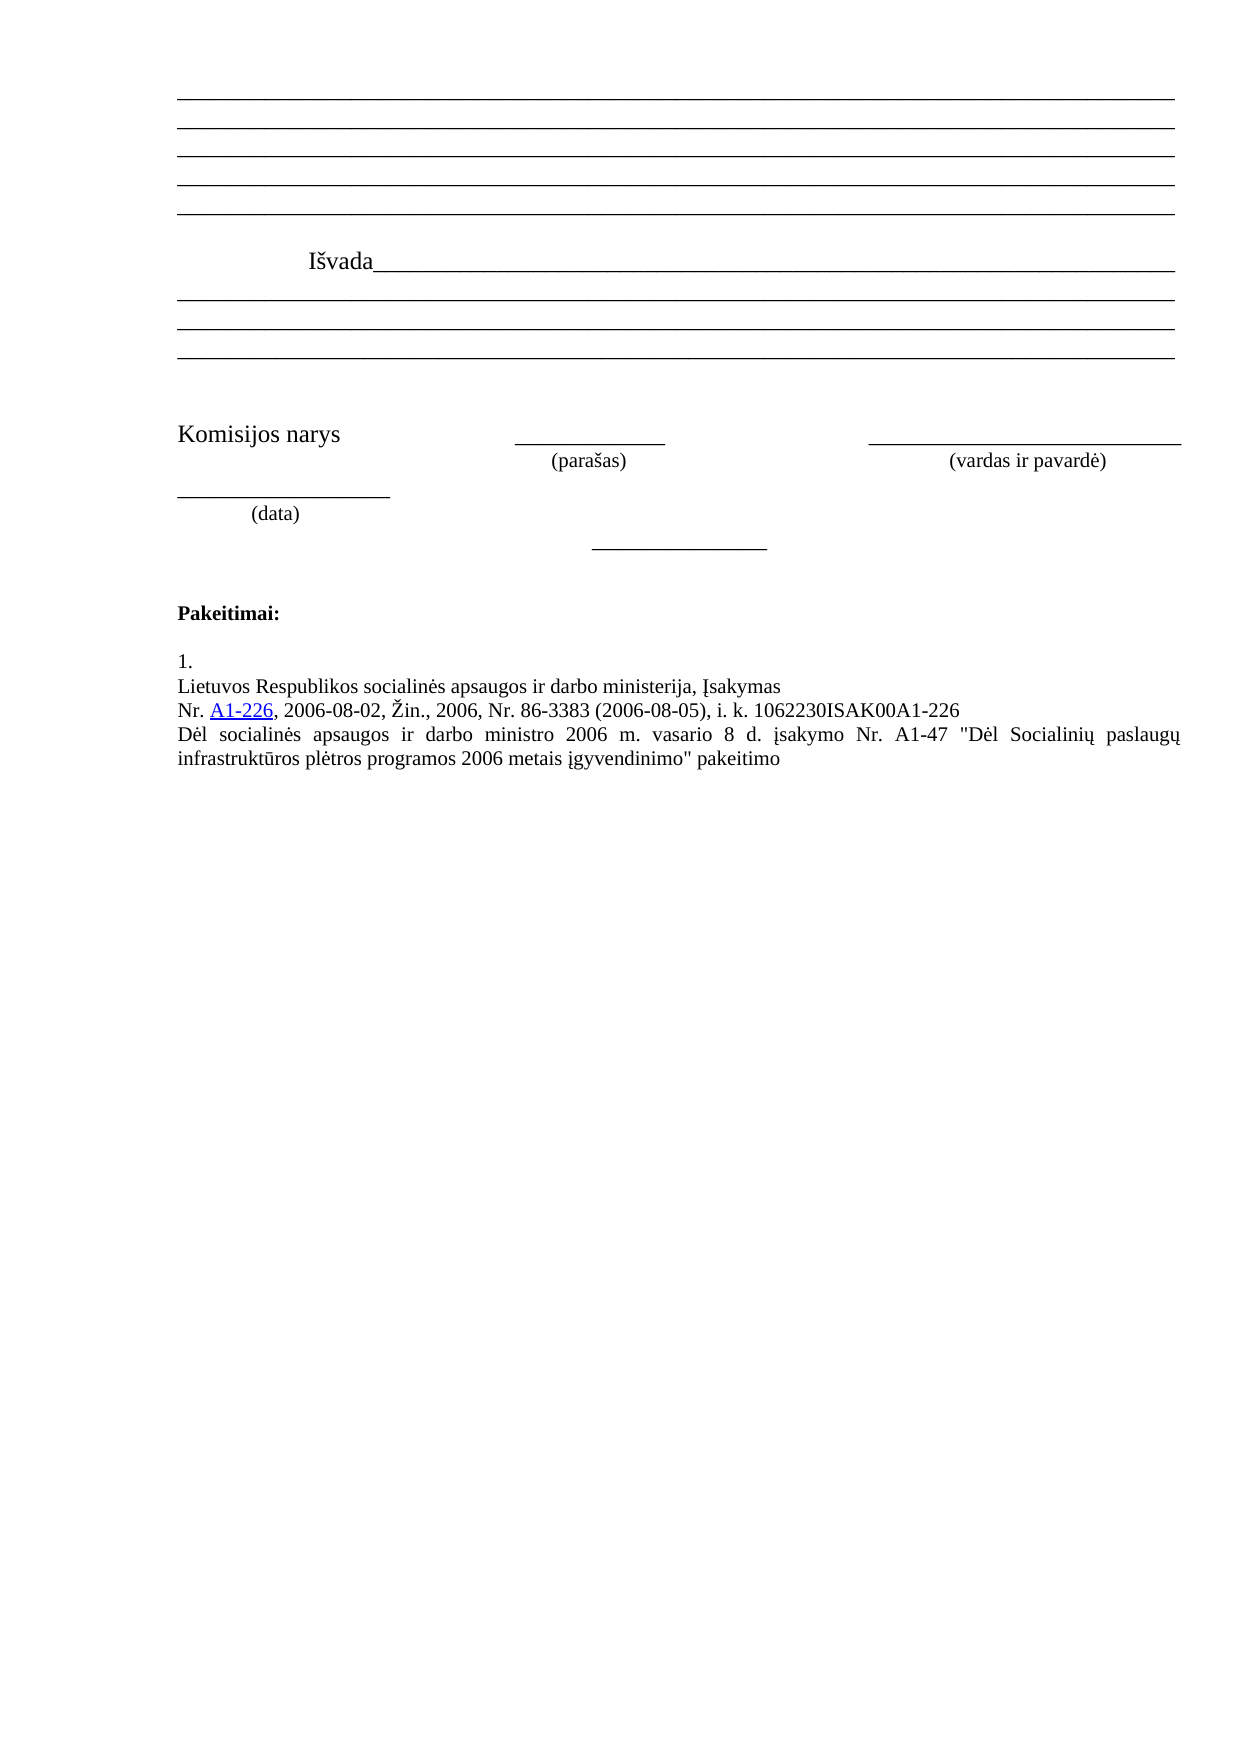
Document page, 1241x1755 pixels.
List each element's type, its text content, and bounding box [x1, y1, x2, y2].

text Pakeitimai: [177, 601, 1181, 625]
text Dėl socialinės apsaugos ir darbo ministro 2006 m. vasario 8 d. įsakymo Nr. A1-47 "Dėl Socialinių paslaugų infrastruktūros plėtros programos 2006 metais įgyvendinimo" pakeitimo [177, 722, 1181, 770]
text (data) [177, 500, 1181, 524]
text Lietuvos Respublikos socialinės apsaugos ir darbo ministerija, Įsakymas [177, 673, 1181, 698]
text ______________ [177, 524, 1181, 553]
text _ [177, 333, 1181, 361]
text 1. [177, 649, 1181, 673]
text Nr. A1-226, 2006-08-02, Žin., 2006, Nr. 86-3383 (2006-08-05), i. k. 1062230ISAK00A1-226 [177, 698, 1181, 722]
text _________________ [177, 472, 1181, 500]
text (parašas) (vardas ir pavardė) [177, 448, 1181, 472]
text Išvada [234, 246, 1181, 275]
text Komisijos narys ____________ _________________________ [177, 419, 1181, 448]
